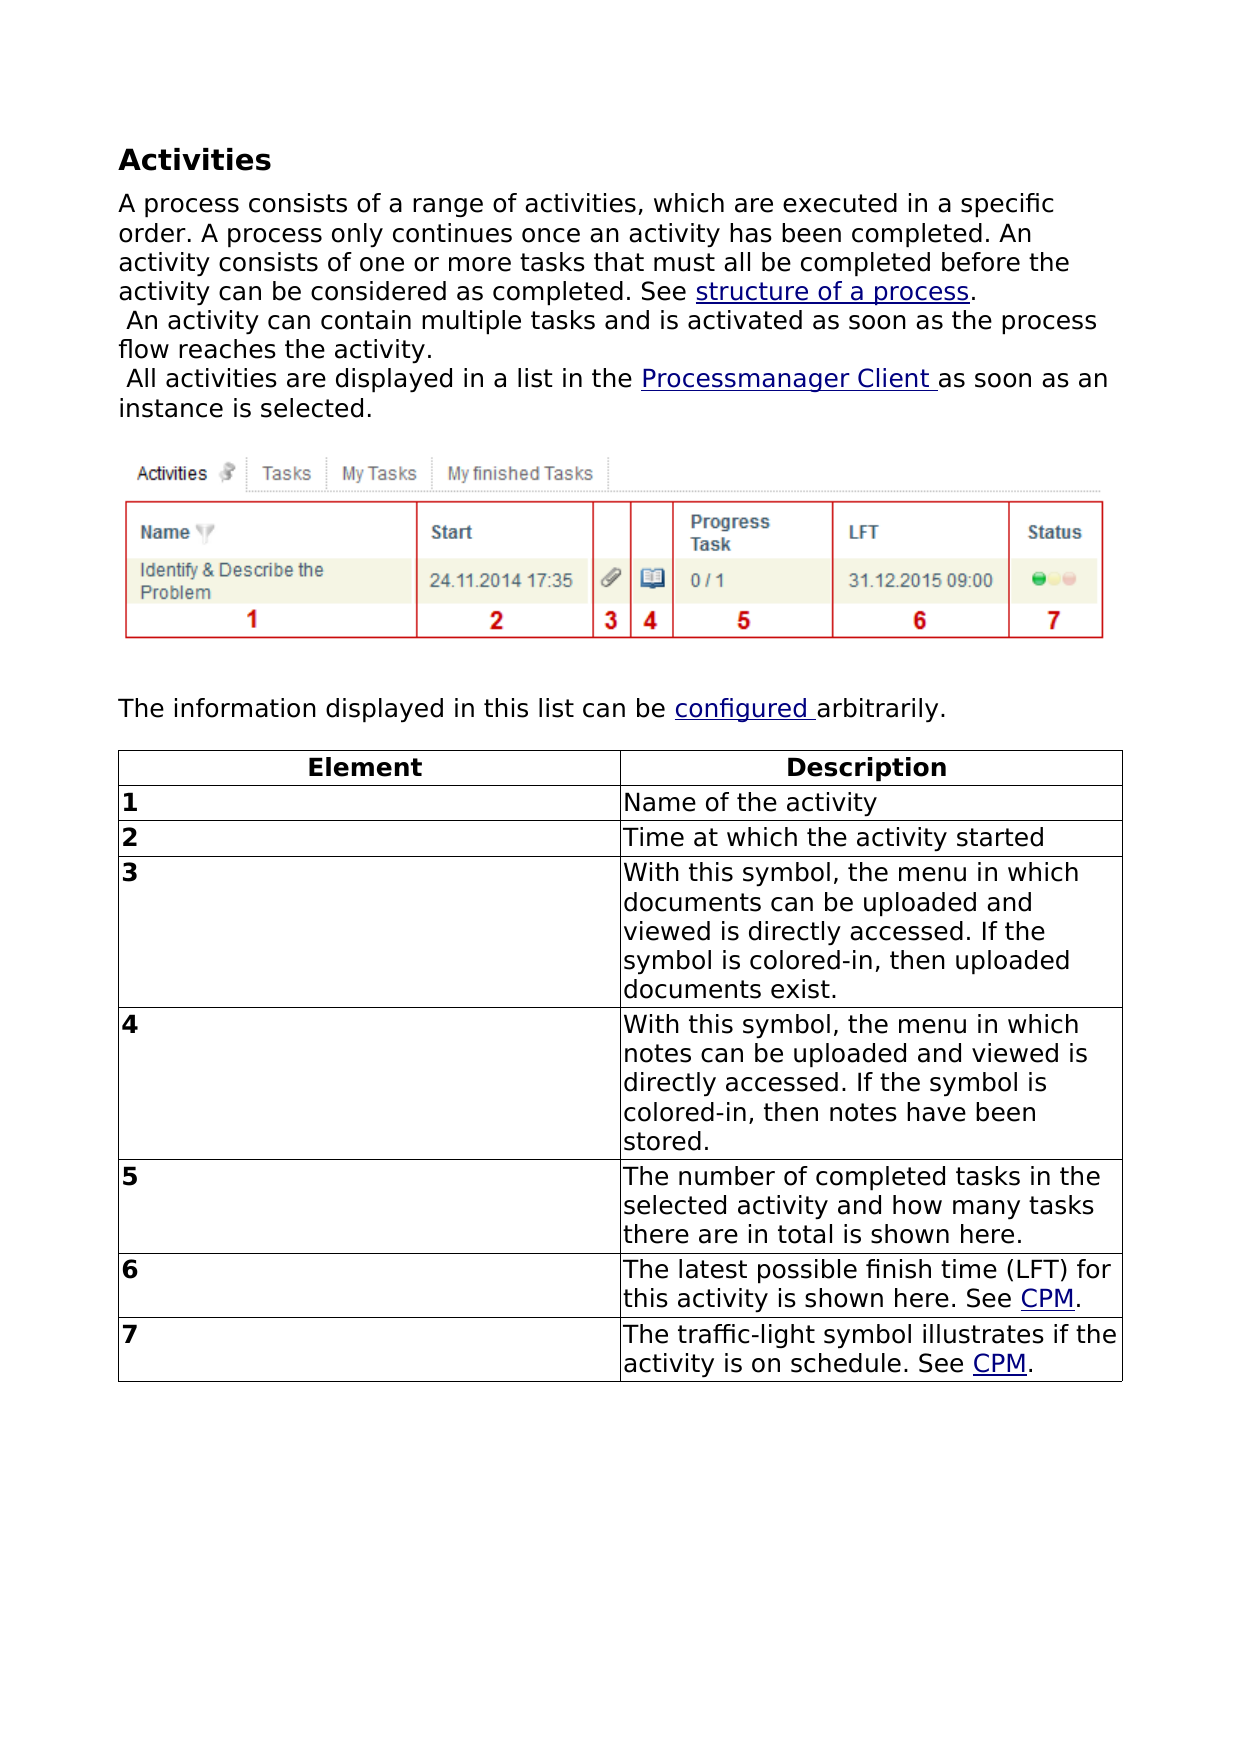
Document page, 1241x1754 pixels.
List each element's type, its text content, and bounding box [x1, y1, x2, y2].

text A process consists of a range of activities, which are executed in a specific order. A process only continues once an activity has been completed. An activity consists of one or more tasks that must all be completed before the activity can be considered as completed. See structure of a process. An activity can contain multiple tasks and is activated as soon as the process flow reaches the activity. All activities are displayed in a list in the Processmanager Client as soon as an instance is selected. [118, 189, 1122, 423]
table_cell The number of completed tasks in the selected activity and how many tasks there are in total is shown here. [621, 1160, 1122, 1252]
subtitle Activities [118, 143, 1122, 177]
table_cell 6 [119, 1254, 620, 1317]
table_cell With this symbol, the menu in which documents can be uploaded and viewed is directly accessed. If the symbol is colored-in, then uploaded documents exist. [621, 857, 1122, 1007]
table_cell 2 [119, 821, 620, 856]
table_header Element [119, 751, 620, 785]
table_cell Time at which the activity started [621, 821, 1122, 856]
picture [118, 435, 1123, 652]
table_cell Name of the activity [621, 786, 1122, 820]
table_cell With this symbol, the menu in which notes can be uploaded and viewed is directly accessed. If the symbol is colored-in, then notes have been stored. [621, 1008, 1122, 1159]
table_cell The latest possible finish time (LFT) for this activity is shown here. See CPM. [621, 1254, 1122, 1317]
text The information displayed in this list can be configured arbitrarily. [118, 694, 1122, 723]
table_cell 3 [119, 857, 620, 1007]
table_cell 7 [119, 1318, 620, 1381]
table_cell 1 [119, 786, 620, 820]
table_cell 5 [119, 1160, 620, 1252]
table_cell The traffic-light symbol illustrates if the activity is on schedule. See CPM. [621, 1318, 1122, 1381]
table_header Description [621, 751, 1122, 785]
table_cell 4 [119, 1008, 620, 1159]
